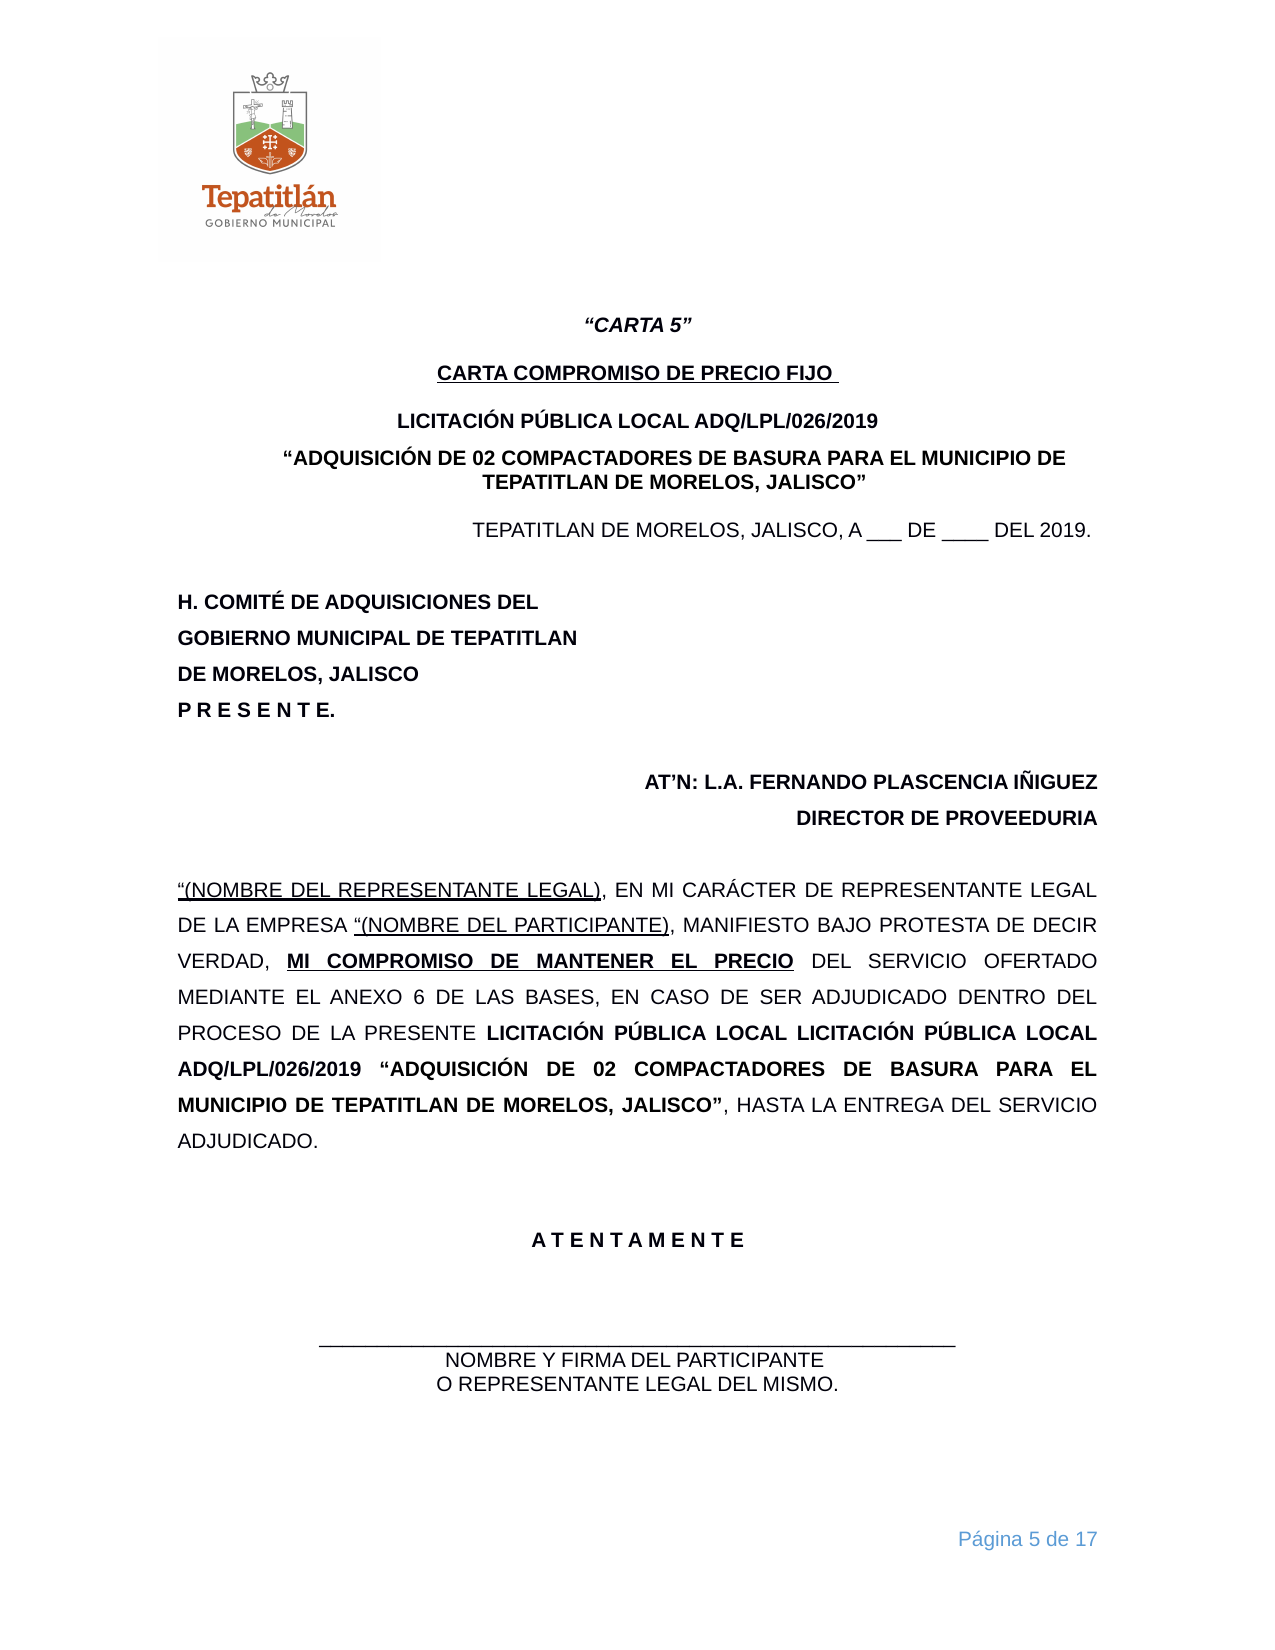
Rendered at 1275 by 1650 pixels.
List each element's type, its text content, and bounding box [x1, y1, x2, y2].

text P R E S E N T E. [177, 698, 1098, 722]
text H. COMITÉ DE ADQUISICIONES DEL [177, 590, 1098, 614]
text GOBIERNO MUNICIPAL DE TEPATITLAN [177, 626, 1098, 650]
text “(NOMBRE DEL REPRESENTANTE LEGAL), EN MI CARÁCTER DE REPRESENTANTE LEGAL DE LA EMPRESA “(NOMBRE DEL PARTICIPANTE), MANIFIESTO BAJO PROTESTA DE DECIR VERDAD, MI COMPROMISO DE MANTENER EL PRECIO DEL SERVICIO OFERTADO MEDIANTE EL ANEXO 6 DE LAS BASES, EN CASO DE SER ADJUDICADO DENTRO DEL PROCESO DE LA PRESENTE LICITACIÓN PÚBLICA LOCAL LICITACIÓN PÚBLICA LOCAL ADQ/LPL/026/2019 “ADQUISICIÓN DE 02 COMPACTADORES DE BASURA PARA EL MUNICIPIO DE TEPATITLAN DE MORELOS, JALISCO”, HASTA LA ENTREGA DEL SERVICIO ADJUDICADO. [177, 877, 1098, 1153]
picture [158, 37, 382, 262]
text A T E N T A M E N T E [177, 1228, 1098, 1252]
text “CARTA 5” [177, 313, 1098, 337]
text TEPATITLAN DE MORELOS, JALISCO, A ___ DE ____ DEL 2019. [177, 518, 1098, 542]
text DE MORELOS, JALISCO [177, 662, 1098, 686]
text LICITACIÓN PÚBLICA LOCAL ADQ/LPL/026/2019 [177, 409, 1098, 433]
text _______________________________________________________ [177, 1324, 1098, 1348]
text DIRECTOR DE PROVEEDURIA [177, 806, 1098, 829]
text O REPRESENTANTE LEGAL DEL MISMO. [177, 1372, 1098, 1396]
text AT’N: L.A. FERNANDO PLASCENCIA IÑIGUEZ [177, 769, 1098, 793]
text “ADQUISICIÓN DE 02 COMPACTADORES DE BASURA PARA EL MUNICIPIO DE TEPATITLAN DE MORELOS, JALISCO” [251, 446, 1098, 494]
text NOMBRE Y FIRMA DEL PARTICIPANTE [177, 1348, 1098, 1372]
text CARTA COMPROMISO DE PRECIO FIJO [177, 361, 1098, 385]
